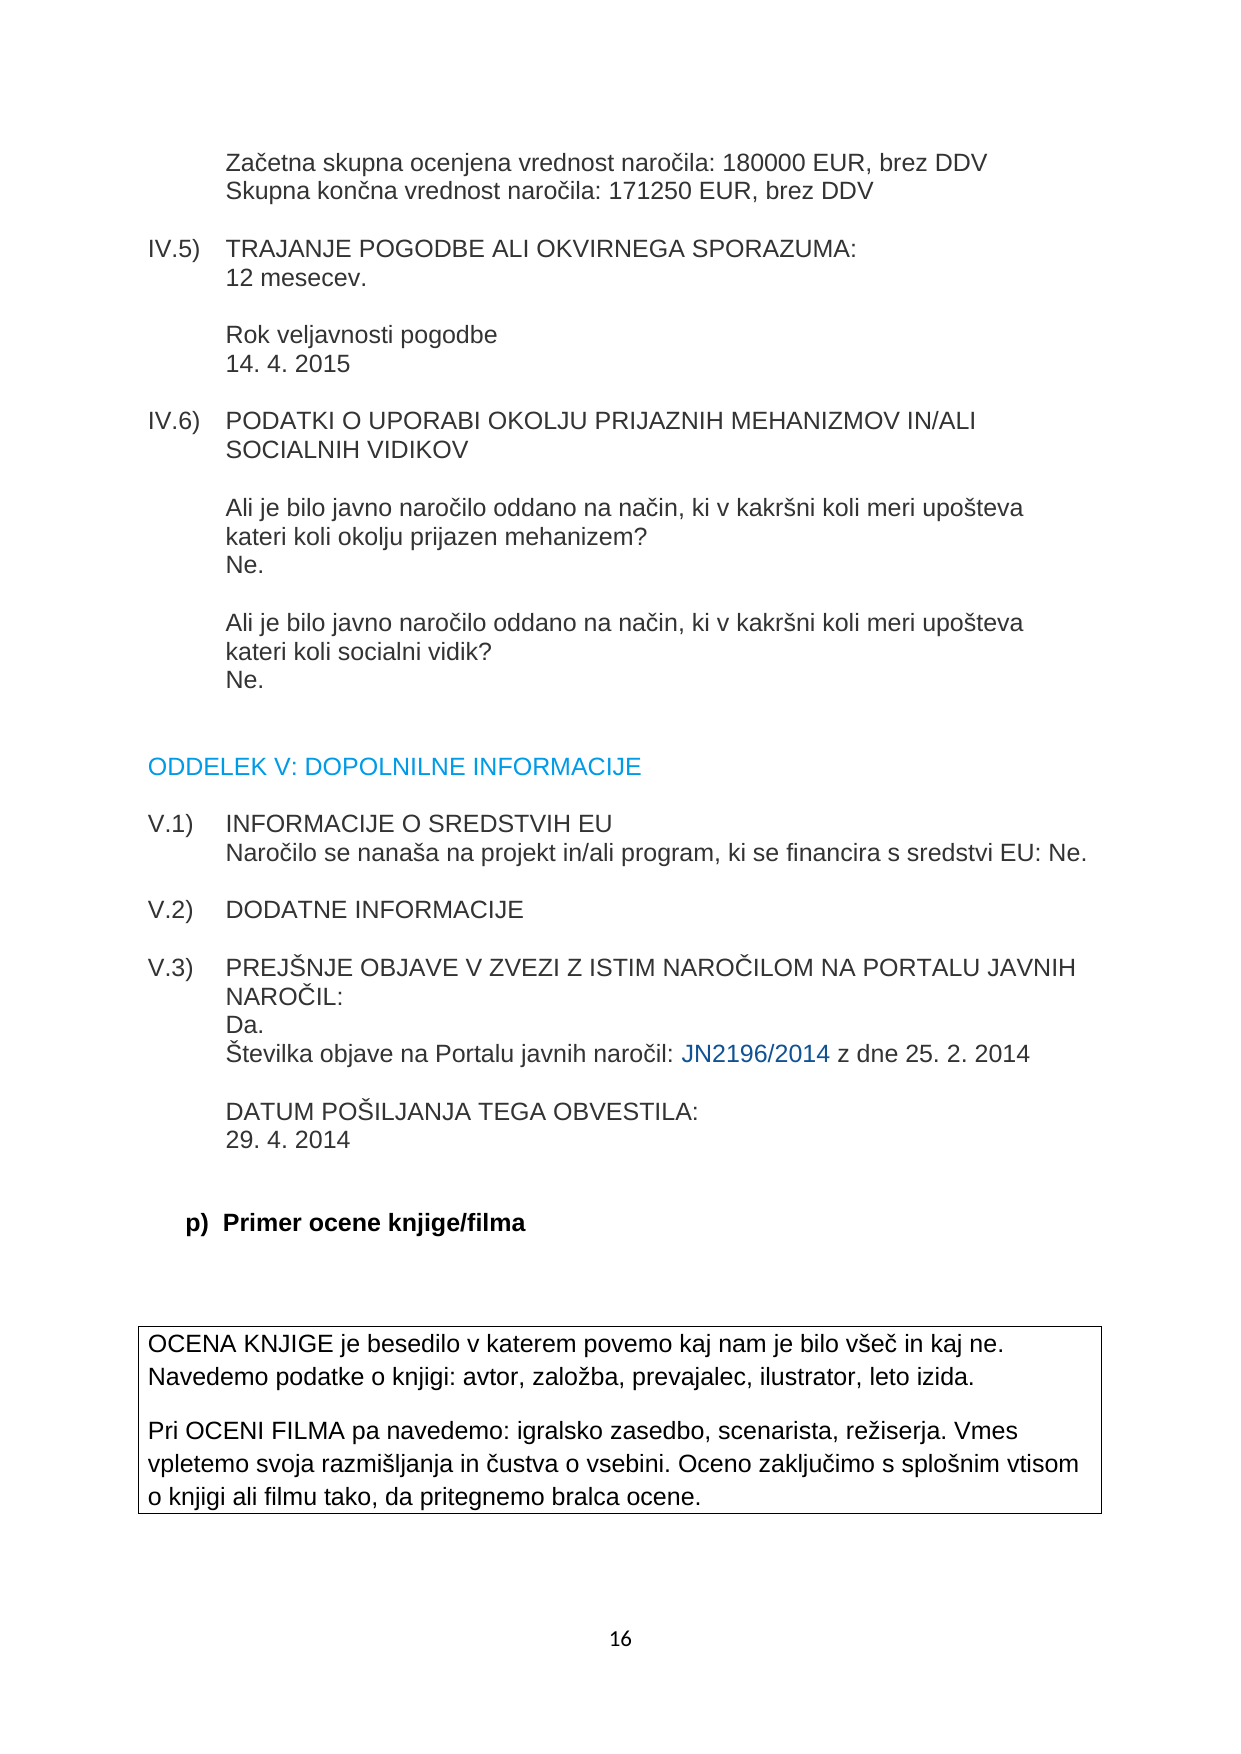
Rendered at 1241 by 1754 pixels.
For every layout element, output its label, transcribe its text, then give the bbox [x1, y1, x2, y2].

table_cell V.3) [148, 953, 225, 1010]
table_cell 12 mesecev. [225, 263, 1093, 291]
table_cell 14. 4. 2015 [225, 349, 1093, 378]
table_cell DATUM POŠILJANJA TEGA OBVESTILA: [225, 1097, 1093, 1125]
table_cell V.1) [148, 809, 225, 838]
table_cell [148, 579, 1093, 608]
table_cell [148, 291, 1093, 320]
table_cell Naročilo se nanaša na projekt in/ali program, ki se financira s sredstvi EU: Ne. [225, 838, 1093, 866]
table_cell Rok veljavnosti pogodbe [225, 320, 1093, 349]
table_cell [148, 493, 225, 550]
table_cell Ali je bilo javno naročilo oddano na način, ki v kakršni koli meri upošteva kateri koli socialni vidik? [225, 608, 1093, 665]
table_cell [148, 866, 1093, 895]
table_cell Ne. [225, 550, 1093, 579]
table_cell [148, 148, 225, 205]
table_cell Ali je bilo javno naročilo oddano na način, ki v kakršni koli meri upošteva kateri koli okolju prijazen mehanizem? [225, 493, 1093, 550]
table_cell PODATKI O UPORABI OKOLJU PRIJAZNIH MEHANIZMOV IN/ALI SOCIALNIH VIDIKOV [225, 406, 1093, 464]
table_cell [148, 550, 225, 579]
table_cell [148, 780, 1093, 809]
table_cell TRAJANJE POGODBE ALI OKVIRNEGA SPORAZUMA: [225, 234, 1093, 263]
table_cell [148, 464, 1093, 493]
table_cell V.2) [148, 895, 225, 924]
text OCENA KNJIGE je besedilo v katerem povemo kaj nam je bilo všeč in kaj ne. Navedemo podatke o knjigi: avtor, založba, prevajalec, ilustrator, leto izida. [139, 1327, 1101, 1391]
table_cell [148, 378, 1093, 406]
table_cell [148, 349, 225, 378]
table_cell [148, 263, 225, 291]
table_cell [148, 1097, 225, 1125]
table_cell [148, 1068, 1093, 1097]
table_cell PREJŠNJE OBJAVE V ZVEZI Z ISTIM NAROČILOM NA PORTALU JAVNIH NAROČIL: [225, 953, 1093, 1010]
table_cell IV.5) [148, 234, 225, 263]
table_cell ODDELEK V: DOPOLNILNE INFORMACIJE [148, 723, 1093, 780]
table_cell 29. 4. 2014 [225, 1125, 1093, 1154]
table_cell [148, 1010, 225, 1068]
text Pri OCENI FILMA pa navedemo: igralsko zasedbo, scenarista, režiserja. Vmes vpletemo svoja razmišljanja in čustva o vsebini. Oceno zaključimo s splošnim vtisom o knjigi ali filmu tako, da pritegnemo bralca ocene. [139, 1413, 1101, 1513]
table_cell INFORMACIJE O SREDSTVIH EU [225, 809, 1093, 838]
table_cell DODATNE INFORMACIJE [225, 895, 1093, 924]
table_cell [148, 320, 225, 349]
list Primer ocene knjige/filma [185, 1208, 1093, 1237]
table_cell [148, 838, 225, 866]
table_cell Da. Številka objave na Portalu javnih naročil: JN2196/2014 z dne 25. 2. 2014 [225, 1010, 1093, 1068]
table_cell Začetna skupna ocenjena vrednost naročila: 180000 EUR, brez DDV Skupna končna vrednost naročila: 171250 EUR, brez DDV [225, 148, 1093, 205]
table_cell [148, 1125, 225, 1154]
table_cell [148, 924, 1093, 953]
table_cell Ne. [225, 665, 1093, 694]
table_cell [148, 205, 1093, 234]
table_cell [148, 608, 225, 665]
table_cell [148, 694, 1093, 723]
table_cell IV.6) [148, 406, 225, 464]
table_cell [148, 665, 225, 694]
